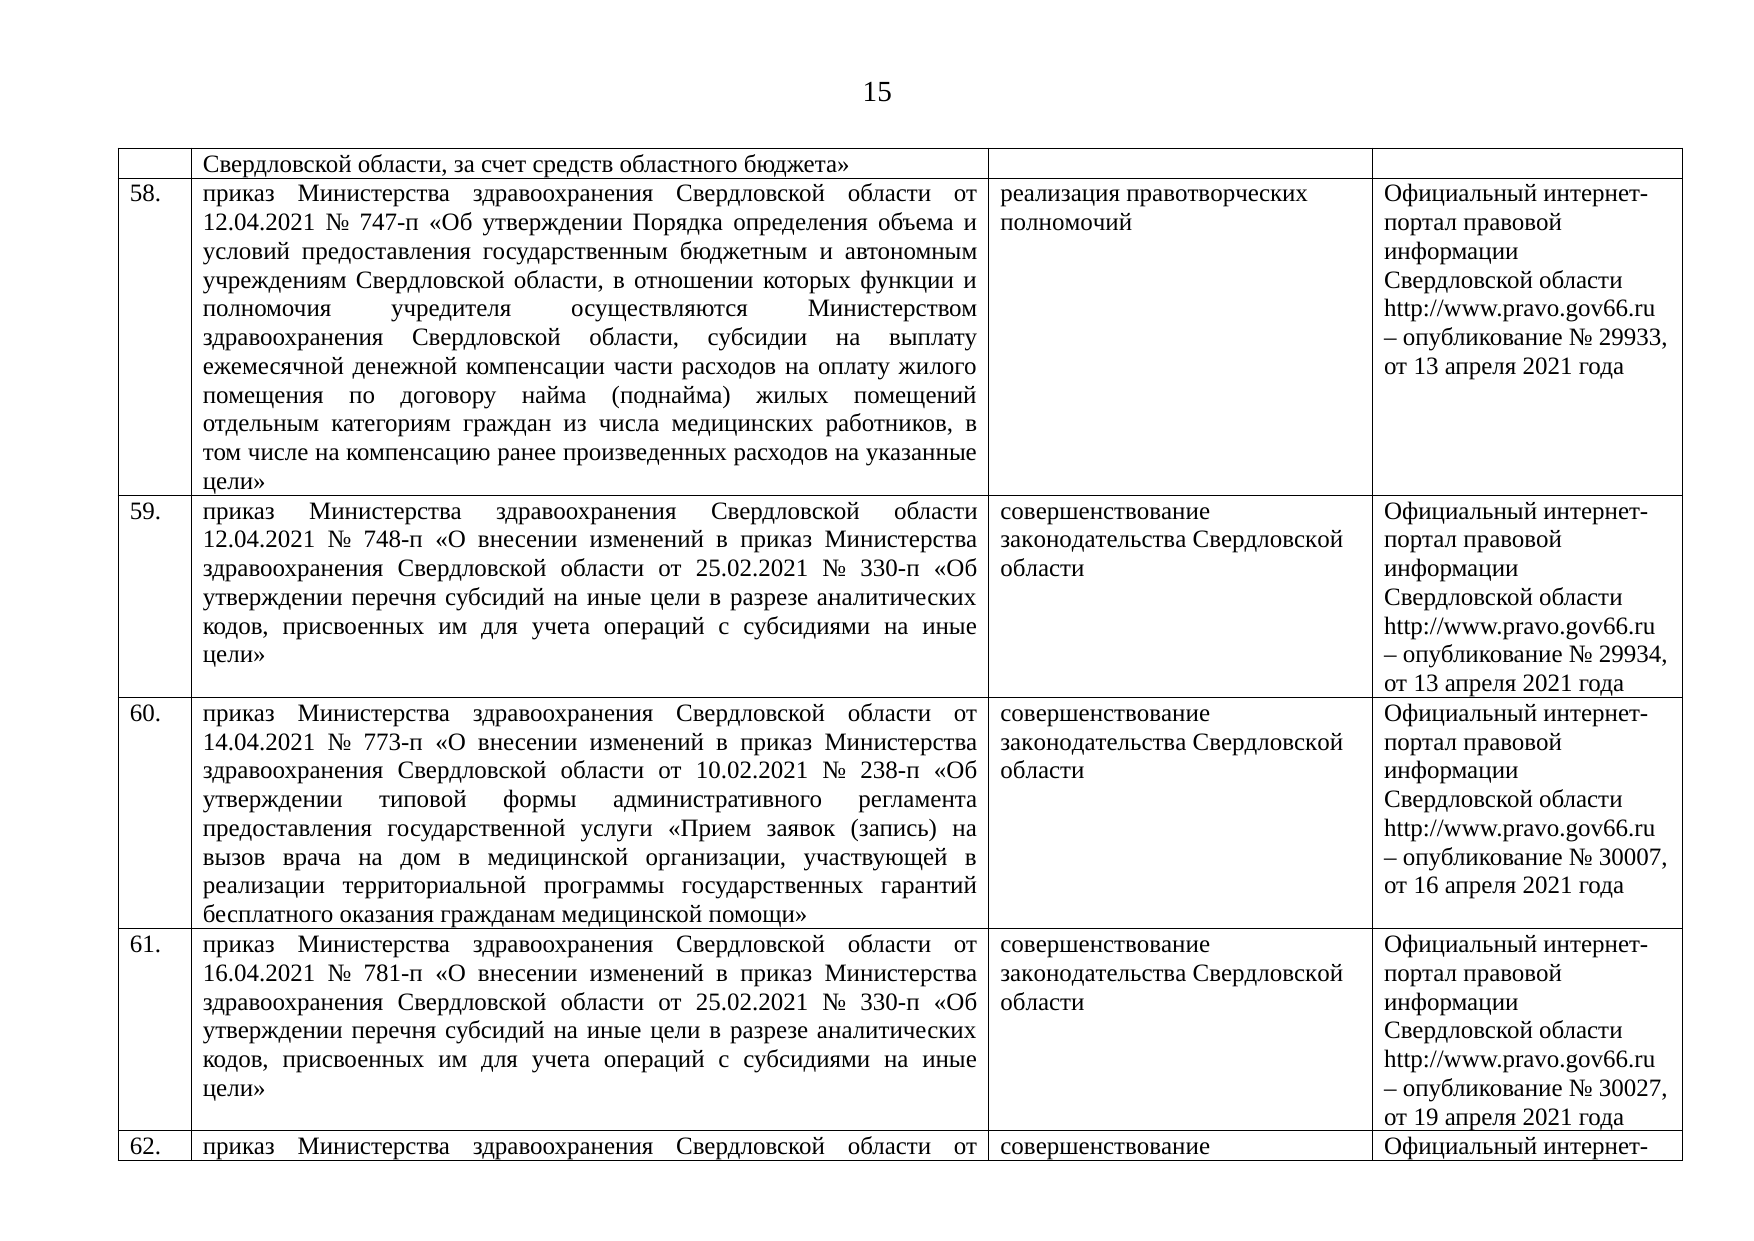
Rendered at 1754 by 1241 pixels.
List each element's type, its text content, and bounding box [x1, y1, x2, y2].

table_cell Официальный интернет-портал правовой информации Свердловской области http://www.pravo.gov66.ru – опубликование № 30027, от 19 апреля 2021 года [1373, 929, 1682, 1130]
table_cell приказ Министерства здравоохранения Свердловской области от [192, 1131, 988, 1160]
table_cell [119, 496, 191, 697]
table_cell приказ Министерства здравоохранения Свердловской области от 14.04.2021 № 773-п «О внесении изменений в приказ Министерства здравоохранения Свердловской области от 10.02.2021 № 238-п «Об утверждении типовой формы административного регламента предоставления государственной услуги «Прием заявок (запись) на вызов врача на дом в медицинской организации, участвующей в реализации территориальной программы государственных гарантий бесплатного оказания гражданам медицинской помощи» [192, 698, 988, 928]
table_cell Официальный интернет-портал правовой информации Свердловской области http://www.pravo.gov66.ru – опубликование № 29933, от 13 апреля 2021 года [1373, 179, 1682, 495]
table_cell [1373, 149, 1682, 177]
table_cell [119, 929, 191, 1130]
table_cell [119, 179, 191, 495]
table_cell совершенствование законодательства Свердловской области [989, 496, 1372, 697]
table_cell [119, 149, 191, 177]
table_cell Официальный интернет-портал правовой информации Свердловской области http://www.pravo.gov66.ru – опубликование № 30007, от 16 апреля 2021 года [1373, 698, 1682, 928]
table_cell [119, 698, 191, 928]
table_cell совершенствование законодательства Свердловской области [989, 929, 1372, 1130]
table_cell Официальный интернет- [1373, 1131, 1682, 1160]
table_cell Официальный интернет-портал правовой информации Свердловской области http://www.pravo.gov66.ru – опубликование № 29934, от 13 апреля 2021 года [1373, 496, 1682, 697]
table_cell приказ Министерства здравоохранения Свердловской области от 16.04.2021 № 781-п «О внесении изменений в приказ Министерства здравоохранения Свердловской области от 25.02.2021 № 330-п «Об утверждении перечня субсидий на иные цели в разрезе аналитических кодов, присвоенных им для учета операций с субсидиями на иные цели» [192, 929, 988, 1130]
table_cell реализация правотворческих полномочий [989, 179, 1372, 495]
table_cell Свердловской области, за счет средств областного бюджета» [192, 149, 988, 177]
table_cell [119, 1131, 191, 1160]
table_cell совершенствование законодательства Свердловской области [989, 698, 1372, 928]
table_cell приказ Министерства здравоохранения Свердловской области от 12.04.2021 № 747-п «Об утверждении Порядка определения объема и условий предоставления государственным бюджетным и автономным учреждениям Свердловской области, в отношении которых функции и полномочия учредителя осуществляются Министерством здравоохранения Свердловской области, субсидии на выплату ежемесячной денежной компенсации части расходов на оплату жилого помещения по договору найма (поднайма) жилых помещений отдельным категориям граждан из числа медицинских работников, в том числе на компенсацию ранее произведенных расходов на указанные цели» [192, 179, 988, 495]
table_cell приказ Министерства здравоохранения Свердловской области 12.04.2021 № 748-п «О внесении изменений в приказ Министерства здравоохранения Свердловской области от 25.02.2021 № 330-п «Об утверждении перечня субсидий на иные цели в разрезе аналитических кодов, присвоенных им для учета операций с субсидиями на иные цели» [192, 496, 988, 697]
table_cell совершенствование [989, 1131, 1372, 1160]
table_cell [989, 149, 1372, 177]
